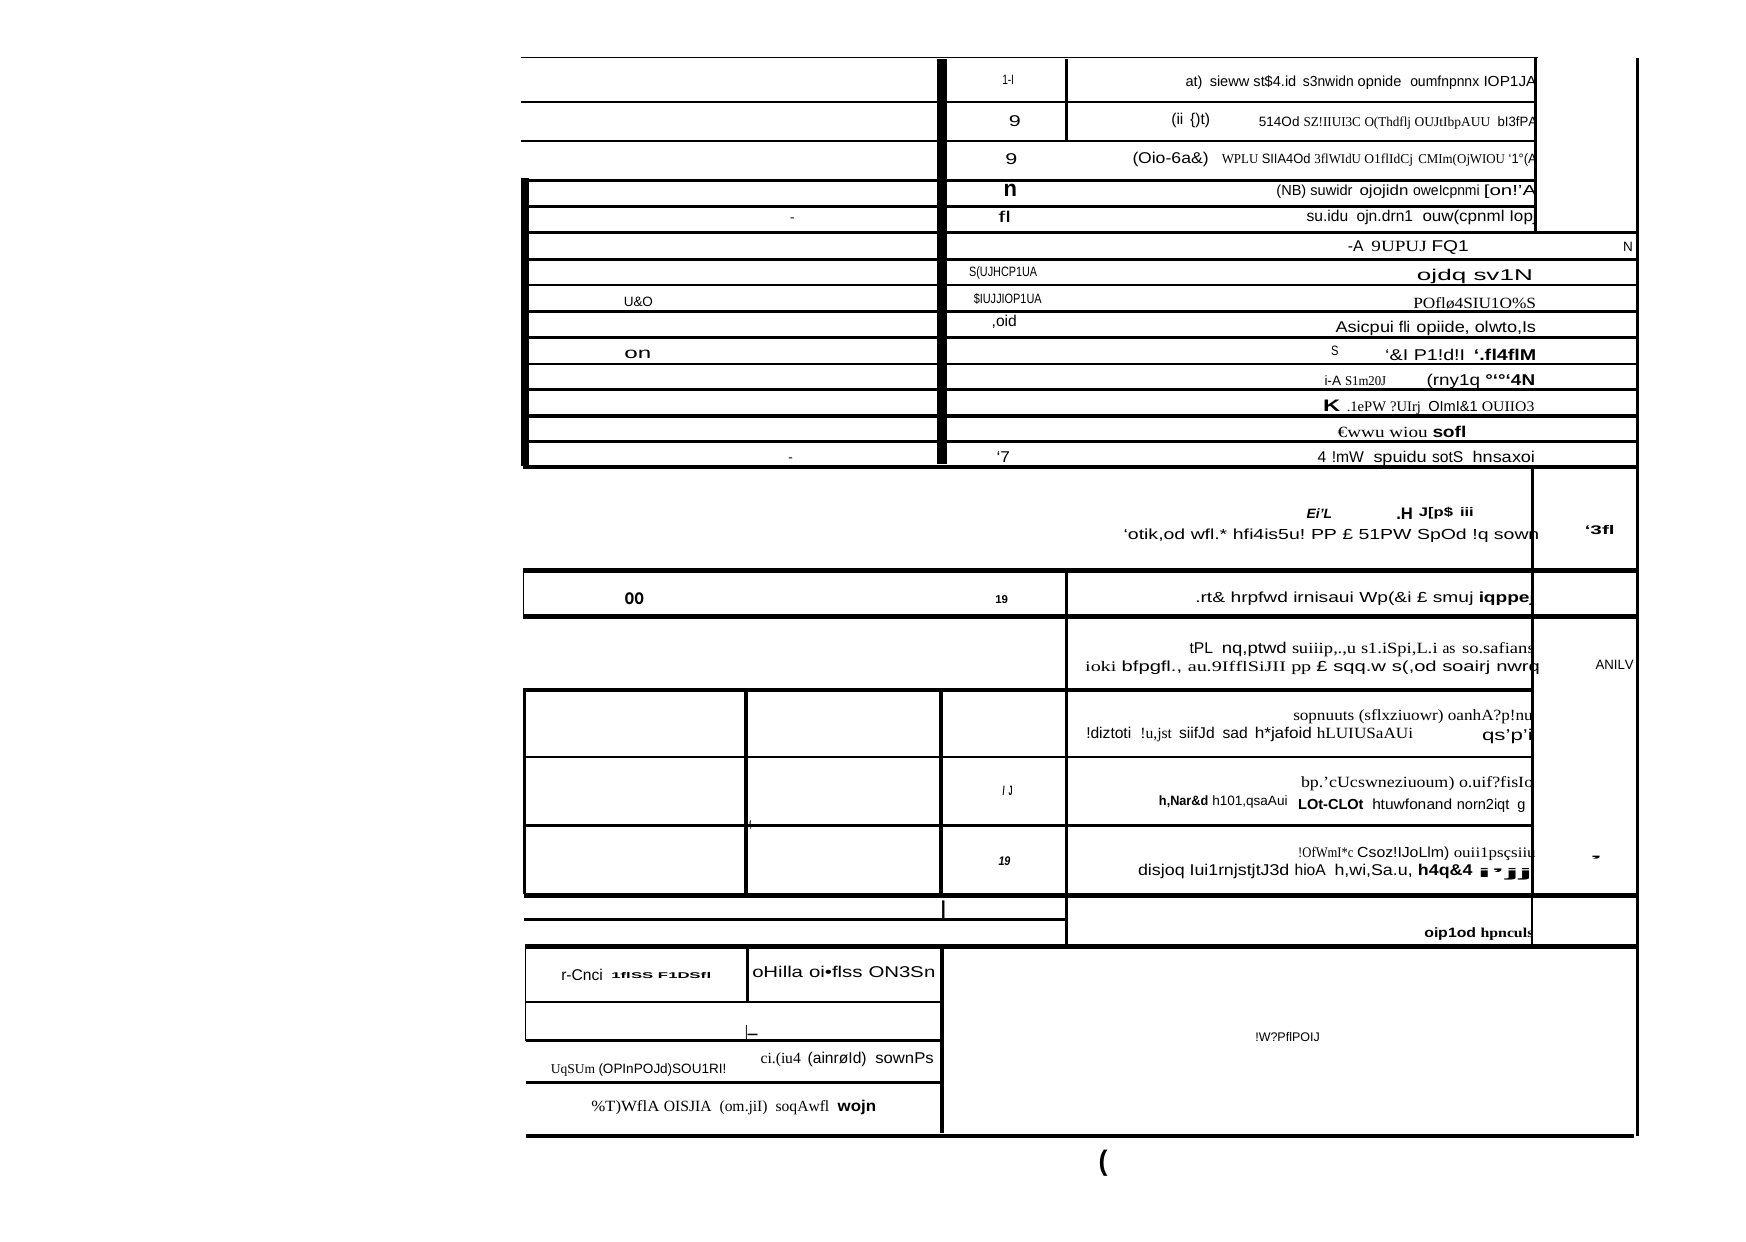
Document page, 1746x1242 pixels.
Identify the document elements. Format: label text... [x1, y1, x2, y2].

text S(UJHCP1UA ojdq sv1N [969, 261, 1636, 283]
text oo 19 .rt& hrpfwd irnisaui Wp(&i £ smuj iqppej [524, 582, 1065, 609]
text oip1od hpnculs [1068, 925, 1531, 940]
text 19 [943, 858, 1065, 879]
text 9 (ii {)t) 514Od SZ!IIUI3C O(Thdflj OUJtIbpAUU bI3fPA [947, 110, 1065, 130]
text I— [745, 1020, 940, 1039]
text I J h,Nar&d h101,qsaAui LOt-CLOt htuwfonand norn2iqt g I [943, 789, 1065, 812]
text ( [1092, 1144, 1113, 1177]
text ci.(iu4 (ainrøId) sownPs [760, 1049, 940, 1067]
text [943, 706, 1065, 724]
text [250, 448, 521, 466]
text [943, 724, 1065, 743]
text !OfWmI*c Csoz!IJoLlm) ouii1psçsiiu , [1534, 842, 1606, 858]
text ,oid Asicpui fli opiide, olwto,Is [947, 313, 1536, 336]
text I J h,Nar&d h101,qsaAui LOt-CLOt htuwfonand norn2iqt g I [1068, 789, 1531, 812]
text [748, 706, 939, 724]
text oo 19 .rt& hrpfwd irnisaui Wp(&i £ smuj iqppej [250, 582, 523, 609]
text [250, 724, 523, 743]
text !W?PflPOIJ [944, 1020, 1636, 1046]
text [250, 72, 937, 89]
text !OfWmI*c Csoz!IJoLlm) ouii1psçsiiu , [943, 842, 1065, 858]
text S ‘&I P1!d!I ‘.fl4flM [947, 339, 1536, 363]
text [944, 964, 1636, 982]
text at) sieww st$4.id s3nwidn opnide oumfnpnnx IOP1JA [1068, 72, 1534, 89]
text ioki bfpgfl., au.9IfflSiJII pp £ sqq.w s(,od soairj nwrq ANILV [1079, 657, 1531, 675]
text oHilla oi•flss ON3Sn [749, 964, 940, 982]
text ‘otik,od wfl.* hfi4is5u! PP £ 51PW SpOd !q sown ‘3fl [1118, 523, 1531, 542]
text 9 (ii {)t) 514Od SZ!IIUI3C O(Thdflj OUJtIbpAUU bI3fPA [1068, 110, 1534, 130]
text [250, 175, 937, 202]
text [250, 858, 523, 879]
text [616, 313, 937, 336]
text - ‘7 4 !mW spuidu sotS hnsaxoi [529, 448, 1535, 465]
text [944, 1097, 1636, 1115]
text -A 9UPUJ FQ1 N [969, 236, 1636, 258]
text [935, 921, 951, 925]
text tPL nq,ptwd suiiip,.,u s1.iSpi,L.i as so.safians [1068, 638, 1531, 657]
text n (NB) suwidr ojojidn oweIcpnmi [on!’A [947, 182, 1534, 202]
text U&O [529, 291, 937, 310]
text [526, 706, 744, 724]
text [250, 396, 521, 415]
text I J h,Nar&d h101,qsaAui LOt-CLOt htuwfonand norn2iqt g I [526, 789, 744, 812]
text [250, 773, 523, 789]
text [529, 396, 937, 414]
text disjoq Iui1rnjstjtJ3d hioA h,wi,Sa.u, h4q&4 i’jj [1068, 858, 1531, 879]
text 9 (ii {)t) 514Od SZ!IIUI3C O(Thdflj OUJtIbpAUU bI3fPA [250, 110, 937, 130]
text I [935, 898, 951, 918]
text - fl su.idu ojn.drn1 ouw(cpnml Iopj [947, 208, 1534, 226]
text [748, 858, 939, 879]
text 1-I [947, 72, 1065, 89]
text oo 19 .rt& hrpfwd irnisaui Wp(&i £ smuj iqppej [1068, 582, 1531, 609]
text [529, 371, 937, 388]
text sopnuuts (sflxziuowr) oanhA?p!nu [1068, 706, 1531, 724]
text [745, 1042, 940, 1046]
text 9 (Oio-6a&) WPLU SIIA4Od 3flWIdU O1flIdCj CMIm(OjWIOU ‘1°(A [947, 149, 1534, 168]
text [748, 773, 939, 789]
text [250, 371, 521, 388]
text !OfWmI*c Csoz!IJoLlm) ouii1psçsiiu , [250, 842, 523, 858]
text [529, 208, 937, 226]
text €wwu wiou sofl [947, 422, 1466, 440]
text !OfWmI*c Csoz!IJoLlm) ouii1psçsiiu , [526, 842, 744, 858]
text on [616, 339, 937, 363]
text %T)WflA OISJIA (om.jiI) soqAwfl wojn [591, 1097, 940, 1115]
text [526, 773, 744, 789]
text K .1ePW ?UIrj OImI&1 OUIIO3 [947, 396, 1534, 414]
text .4 [748, 817, 756, 824]
text !OfWmI*c Csoz!IJoLlm) ouii1psçsiiu , [748, 842, 939, 858]
text r-Cnci 1flSS F1DSfl [561, 964, 746, 982]
text ‘otik,od wfl.* hfi4is5u! PP £ 51PW SpOd !q sown ‘3fl [1534, 523, 1620, 542]
text !diztoti !u,jst siifJd sad h*jafoid hLUIUSaAUi qs’p’i [1068, 724, 1531, 743]
text tPL nq,ptwd suiiip,.,u s1.iSpi,L.i as so.safians [250, 638, 1065, 657]
text I J h,Nar&d h101,qsaAui LOt-CLOt htuwfonand norn2iqt g I [250, 789, 523, 812]
text [250, 422, 521, 440]
text [943, 773, 1065, 789]
text UqSUm (OPInPOJd)SOU1RI! [551, 1062, 733, 1077]
text [944, 1049, 1636, 1067]
text $IUJJIOP1UA POflø4SIU1O%S [947, 291, 1536, 310]
text [250, 291, 521, 312]
text [526, 724, 744, 743]
text ioki bfpgfl., au.9IfflSiJII pp £ sqq.w s(,od soairj nwrq ANILV [1534, 657, 1636, 675]
text !OfWmI*c Csoz!IJoLlm) ouii1psçsiiu , [1068, 842, 1531, 858]
text I J h,Nar&d h101,qsaAui LOt-CLOt htuwfonand norn2iqt g I [748, 789, 939, 812]
text i-A S1m20J (rny1q °‘°‘4N [947, 371, 1535, 388]
text [748, 724, 939, 743]
text [250, 706, 523, 724]
text [250, 925, 1065, 940]
text [526, 858, 744, 879]
text .4 [748, 827, 756, 833]
text [947, 175, 1534, 179]
text [529, 422, 937, 440]
text [250, 149, 937, 168]
text Ei’L .H J[p$ iii [250, 501, 1473, 523]
text bp.’cUcswneziuoum) o.uif?fisIo [1068, 773, 1531, 789]
text [250, 207, 521, 226]
